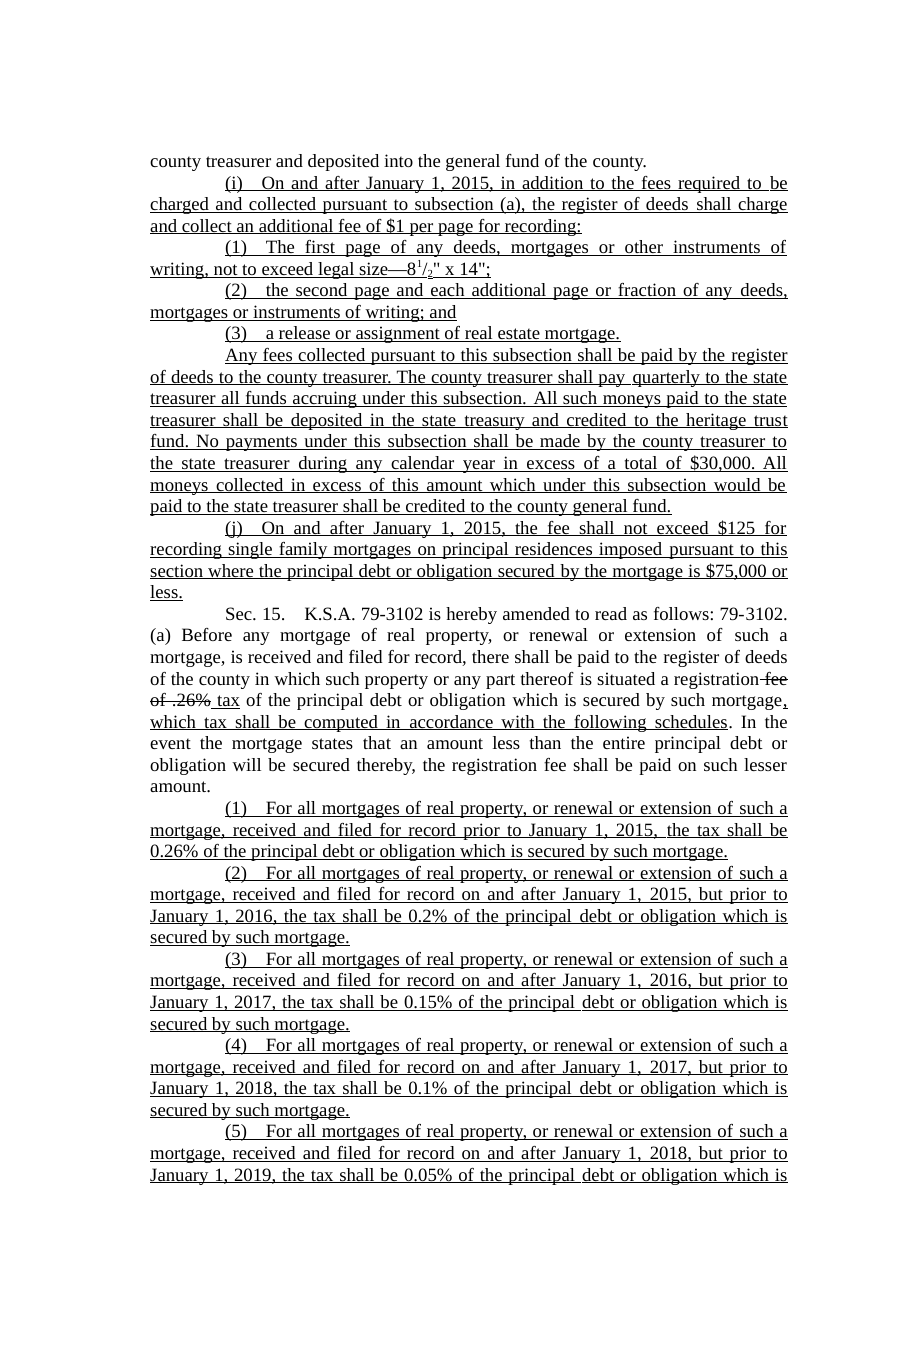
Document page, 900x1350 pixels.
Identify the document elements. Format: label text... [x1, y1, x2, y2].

text 0.26% of the principal debt or obligation which is secured by such mortgage. [150, 838, 787, 862]
text paid to the state treasurer shall be credited to the county general fund. [150, 493, 787, 517]
text secured by such mortgage. [150, 1011, 787, 1034]
text less. [150, 579, 787, 603]
text secured by such mortgage. [150, 924, 787, 948]
text (2) the second page and each additional page or fraction of any deeds, mortgages or instruments of writing; and [150, 279, 787, 322]
text (2) For all mortgages of real property, or renewal or extension of such a mortgage, received and filed for record on and after January 1, 2015, but prior to [150, 862, 787, 902]
text moneys collected in excess of this amount which under this subsection would be [150, 472, 787, 492]
text January 1, 2017, the tax shall be 0.15% of the principal debt or obligation which is [150, 989, 787, 1010]
text (1) The first page of any deeds, mortgages or other instruments of writing, not to exceed legal size—81/2" x 14"; [150, 236, 787, 279]
text (5) For all mortgages of real property, or renewal or extension of such a mortgage, received and filed for record on and after January 1, 2018, but prior to [150, 1120, 787, 1161]
text section where the principal debt or obligation secured by the mortgage is $75,000 or [150, 558, 787, 578]
text county treasurer and deposited into the general fund of the county. [150, 150, 787, 172]
text (4) For all mortgages of real property, or renewal or extension of such a mortgage, received and filed for record on and after January 1, 2017, but prior to [150, 1034, 787, 1074]
text the state treasurer during any calendar year in excess of a total of $30,000. All [150, 450, 787, 471]
text January 1, 2019, the tax shall be 0.05% of the principal debt or obligation which is [150, 1162, 787, 1182]
text January 1, 2018, the tax shall be 0.1% of the principal debt or obligation which is [150, 1075, 787, 1096]
text fund. No payments under this subsection shall be made by the county treasurer to [150, 428, 787, 449]
text (i) On and after January 1, 2015, in addition to the fees required to be charged and collected pursuant to subsection (a), the register of deeds shall charge [150, 172, 787, 212]
text (3) For all mortgages of real property, or renewal or extension of such a mortgage, received and filed for record on and after January 1, 2016, but prior to [150, 948, 787, 988]
text (3) a release or assignment of real estate mortgage. [150, 322, 787, 344]
text Sec. 15. K.S.A. 79-3102 is hereby amended to read as follows: 79-3102. (a) Before any mortgage of real property, or renewal or extension of such a mortgage, is received and filed for record, there shall be paid to the register of deeds of the county in which such property or any part thereof is situated a registration fee of .26% tax of the principal debt or obligation which is secured by such mortgage, which tax shall be computed in accordance with the following schedules. In the event the mortgage states that an amount less than the entire principal debt or obligation will be secured thereby, the registration fee shall be paid on such lesser amount. [150, 603, 787, 797]
text and collect an additional fee of $1 per page for recording: [150, 213, 787, 236]
text Any fees collected pursuant to this subsection shall be paid by the register of deeds to the county treasurer. The county treasurer shall pay quarterly to the state treasurer all funds accruing under this subsection. All such moneys paid to the state [150, 344, 787, 406]
text January 1, 2016, the tax shall be 0.2% of the principal debt or obligation which is [150, 903, 787, 923]
text (1) For all mortgages of real property, or renewal or extension of such a mortgage, received and filed for record prior to January 1, 2015, the tax shall be [150, 797, 787, 837]
text (j) On and after January 1, 2015, the fee shall not exceed $125 for recording single family mortgages on principal residences imposed pursuant to this [150, 517, 787, 557]
text treasurer shall be deposited in the state treasury and credited to the heritage trust [150, 407, 787, 427]
text secured by such mortgage. [150, 1097, 787, 1120]
